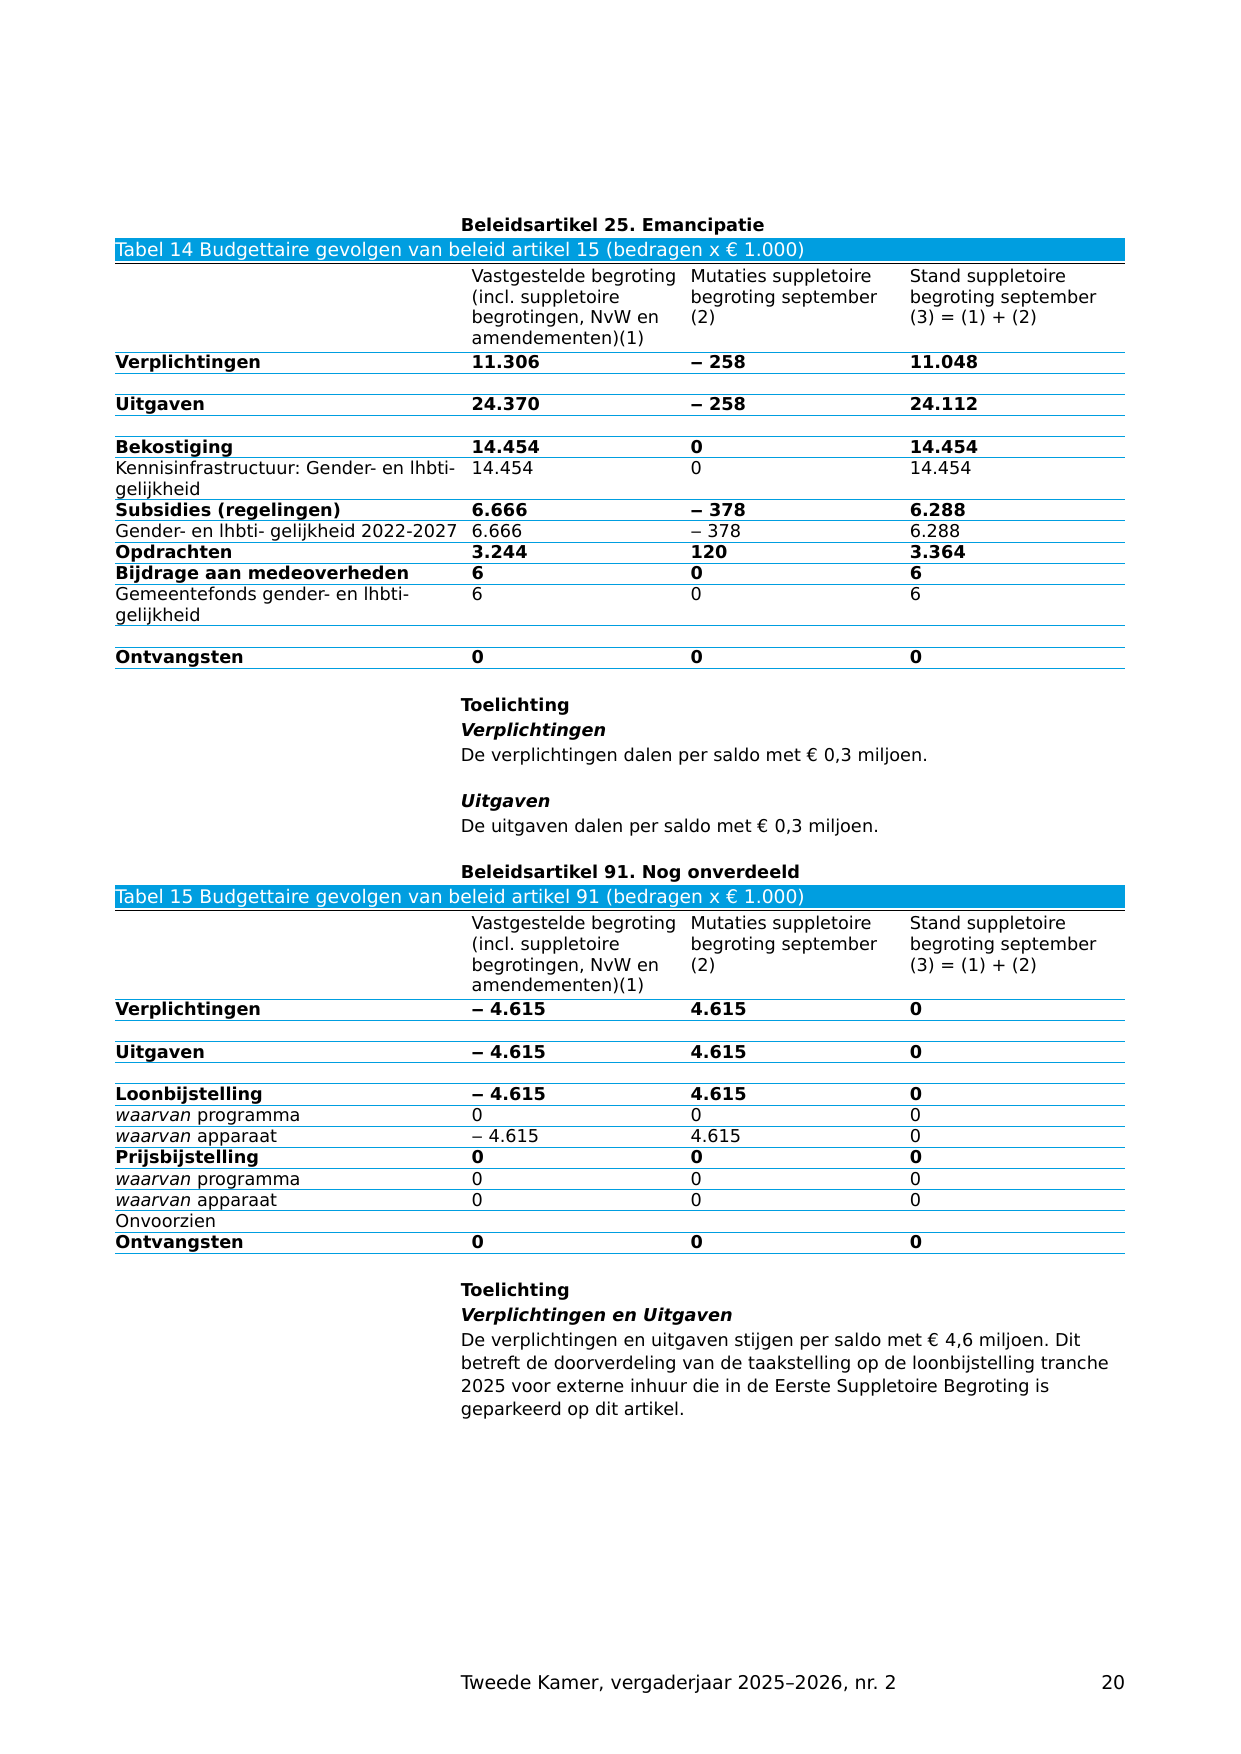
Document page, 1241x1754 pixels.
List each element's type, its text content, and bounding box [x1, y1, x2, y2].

table_cell 3.244 [469, 543, 687, 562]
table_cell 4.615 [688, 1042, 907, 1062]
table_cell 6 [907, 564, 1125, 584]
table_cell Vastgestelde begroting (incl. suppletoire begrotingen, NvW en amendementen)(1) [469, 264, 687, 352]
table_cell [688, 416, 907, 436]
table_cell 0 [469, 1106, 687, 1126]
table_cell 11.306 [469, 353, 687, 373]
table_cell [469, 1063, 687, 1083]
table_cell [469, 1021, 687, 1041]
table_cell Ontvangsten [115, 1233, 468, 1252]
table_cell 0 [688, 1233, 907, 1252]
table_cell 0 [907, 1127, 1125, 1147]
table_cell Verplichtingen [115, 1000, 468, 1020]
table_cell 6.288 [907, 500, 1125, 520]
table_cell ‒ 4.615 [469, 1127, 687, 1147]
table_cell ‒ 4.615 [469, 1042, 687, 1062]
table_cell [115, 1021, 468, 1041]
table_cell [907, 1063, 1125, 1083]
table_cell [115, 416, 468, 436]
table_cell 6 [469, 564, 687, 584]
table_cell Verplichtingen [115, 353, 468, 373]
table_cell [907, 1211, 1125, 1231]
table_cell [115, 911, 468, 999]
table_cell 120 [688, 543, 907, 562]
table_cell [115, 626, 468, 647]
table_cell Stand suppletoire begroting september (3) = (1) + (2) [907, 264, 1125, 352]
table_cell Stand suppletoire begroting september (3) = (1) + (2) [907, 911, 1125, 999]
table_cell 0 [907, 1042, 1125, 1062]
table_cell Ontvangsten [115, 648, 468, 668]
table_cell 0 [688, 1106, 907, 1126]
table_cell 0 [688, 1190, 907, 1210]
table_cell 0 [688, 458, 907, 499]
table_cell [688, 1211, 907, 1231]
table_cell Mutaties suppletoire begroting september (2) [688, 264, 907, 352]
table_cell 11.048 [907, 353, 1125, 373]
table_cell 0 [469, 1190, 687, 1210]
table_cell waarvan programma [115, 1169, 468, 1189]
table_cell 14.454 [469, 458, 687, 499]
table_cell 6 [469, 585, 687, 625]
table_cell 4.615 [688, 1084, 907, 1104]
table_cell Subsidies (regelingen) [115, 500, 468, 520]
table_cell Mutaties suppletoire begroting september (2) [688, 911, 907, 999]
table_cell [115, 374, 468, 394]
table_cell [907, 1021, 1125, 1041]
table_cell ‒ 4.615 [469, 1000, 687, 1020]
table_cell ‒ 258 [688, 353, 907, 373]
table_cell 4.615 [688, 1000, 907, 1020]
text De uitgaven dalen per saldo met € 0,3 miljoen. [461, 814, 1125, 837]
text Beleidsartikel 91. Nog onverdeeld [461, 860, 1125, 883]
table_cell [688, 1063, 907, 1083]
table_cell [115, 264, 468, 352]
table_cell 14.454 [469, 437, 687, 457]
table_cell [469, 416, 687, 436]
table_cell [907, 374, 1125, 394]
text Toelichting [461, 693, 1125, 716]
table_cell [688, 1021, 907, 1041]
table_cell [907, 626, 1125, 647]
table_cell 0 [469, 648, 687, 668]
text De verplichtingen en uitgaven stijgen per saldo met € 4,6 miljoen. Dit betreft de doorverdeling van de taakstelling op de loonbijstelling tranche 2025 voor externe inhuur die in de Eerste Suppletoire Begroting is geparkeerd op dit artikel. [461, 1328, 1125, 1420]
table_cell 6.666 [469, 500, 687, 520]
table_cell Vastgestelde begroting (incl. suppletoire begrotingen, NvW en amendementen)(1) [469, 911, 687, 999]
table_cell waarvan apparaat [115, 1127, 468, 1147]
text Toelichting [461, 1278, 1125, 1301]
table_cell waarvan programma [115, 1106, 468, 1126]
text Verplichtingen en Uitgaven [461, 1303, 1125, 1326]
table_cell 0 [907, 1148, 1125, 1168]
table_cell 0 [688, 437, 907, 457]
table_cell Opdrachten [115, 543, 468, 562]
table_cell 0 [907, 1190, 1125, 1210]
table_cell ‒ 4.615 [469, 1084, 687, 1104]
table_cell [688, 626, 907, 647]
table_cell 4.615 [688, 1127, 907, 1147]
table_cell Bijdrage aan medeoverheden [115, 564, 468, 584]
table_cell waarvan apparaat [115, 1190, 468, 1210]
table_cell 14.454 [907, 437, 1125, 457]
table_cell [469, 626, 687, 647]
table_cell 6.666 [469, 521, 687, 541]
text Verplichtingen [461, 718, 1125, 741]
table_cell Gemeentefonds gender- en lhbti- gelijkheid [115, 585, 468, 625]
table_cell 0 [469, 1148, 687, 1168]
table_cell 0 [469, 1169, 687, 1189]
table_cell 0 [688, 1148, 907, 1168]
table_cell Uitgaven [115, 1042, 468, 1062]
table_cell ‒ 378 [688, 521, 907, 541]
table_cell 0 [907, 1084, 1125, 1104]
table_cell Onvoorzien [115, 1211, 468, 1231]
table_cell 0 [907, 1106, 1125, 1126]
table_cell [469, 374, 687, 394]
table_cell 14.454 [907, 458, 1125, 499]
table_cell 0 [469, 1233, 687, 1252]
table_cell 24.112 [907, 395, 1125, 415]
table_cell Loonbijstelling [115, 1084, 468, 1104]
text Beleidsartikel 25. Emancipatie [461, 213, 1125, 236]
text De verplichtingen dalen per saldo met € 0,3 miljoen. [461, 743, 1125, 766]
text Uitgaven [461, 789, 1125, 812]
table_cell 6.288 [907, 521, 1125, 541]
table_cell 0 [688, 564, 907, 584]
table_cell [115, 1063, 468, 1083]
table_cell 0 [907, 1000, 1125, 1020]
table_cell 0 [907, 1169, 1125, 1189]
table_cell Uitgaven [115, 395, 468, 415]
table_cell ‒ 258 [688, 395, 907, 415]
table_cell [688, 374, 907, 394]
table_cell 0 [688, 648, 907, 668]
table_cell 0 [907, 648, 1125, 668]
table_cell [907, 416, 1125, 436]
table_cell 0 [688, 585, 907, 625]
table_cell ‒ 378 [688, 500, 907, 520]
table_cell 24.370 [469, 395, 687, 415]
table_cell 0 [688, 1169, 907, 1189]
table_cell 0 [907, 1233, 1125, 1252]
table_cell Kennisinfrastructuur: Gender- en lhbti- gelijkheid [115, 458, 468, 499]
table_cell 6 [907, 585, 1125, 625]
table_cell [469, 1211, 687, 1231]
table_cell Bekostiging [115, 437, 468, 457]
table_cell Gender- en lhbti- gelijkheid 2022-2027 [115, 521, 468, 541]
table_cell 3.364 [907, 543, 1125, 562]
table_cell Prijsbijstelling [115, 1148, 468, 1168]
